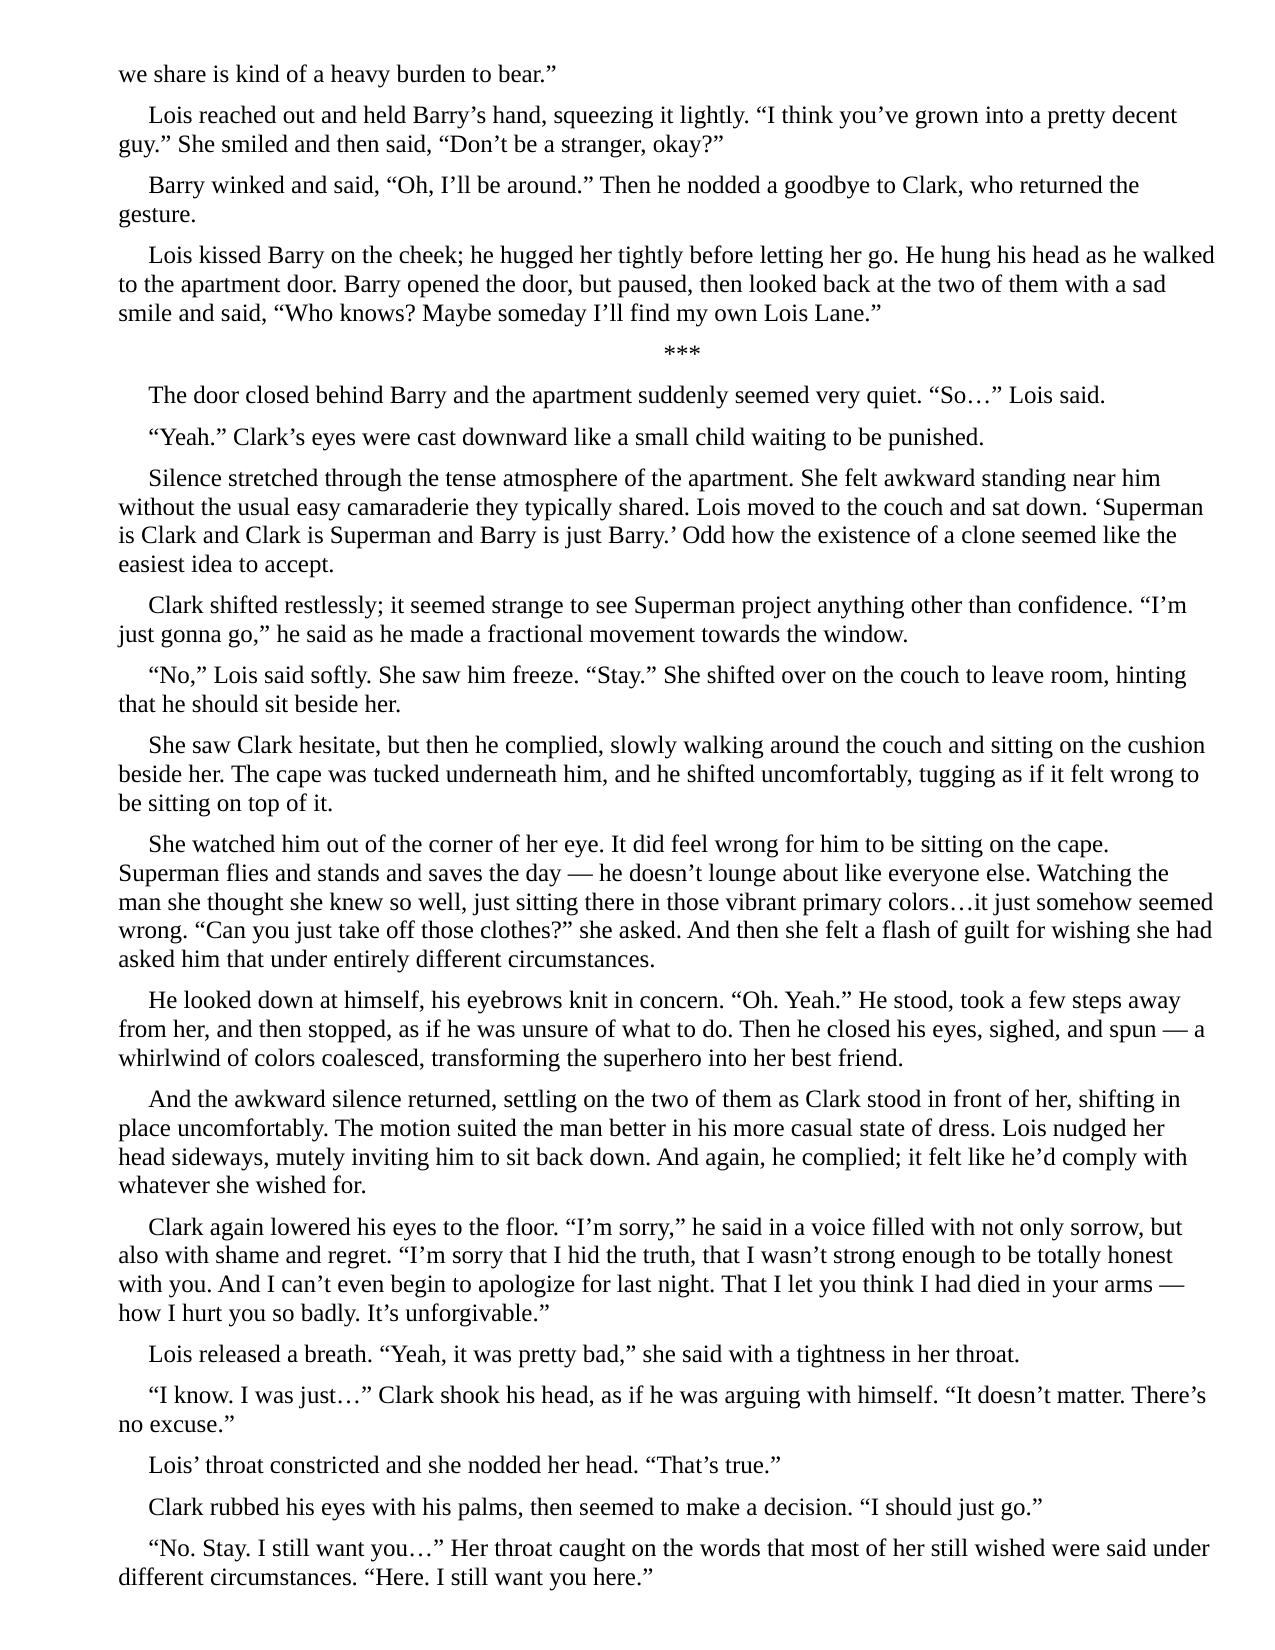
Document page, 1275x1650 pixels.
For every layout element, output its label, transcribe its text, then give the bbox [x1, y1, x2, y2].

text Lois’ throat constricted and she nodded her head. “That’s true.” [118, 1450, 1216, 1479]
text “Yeah.” Clark’s eyes were cast downward like a small child waiting to be punished. [118, 422, 1216, 450]
text Clark again lowered his eyes to the floor. “I’m sorry,” he said in a voice filled with not only sorrow, but also with shame and regret. “I’m sorry that I hid the truth, that I wasn’t strong enough to be totally honest with you. And I can’t even begin to apologize for last night. That I let you think I had died in your arms — how I hurt you so badly. It’s unforgivable.” [118, 1212, 1216, 1327]
text Clark rubbed his eyes with his palms, then seemed to make a decision. “I should just go.” [118, 1492, 1216, 1520]
text And the awkward silence returned, settling on the two of them as Clark stood in front of her, shifting in place uncomfortably. The motion suited the man better in his more casual state of dress. Lois nudged her head sideways, mutely inviting him to sit back down. And again, he complied; it felt like he’d comply with whatever she wished for. [118, 1084, 1216, 1199]
text Lois released a breath. “Yeah, it was pretty bad,” she said with a tightness in her throat. [118, 1339, 1216, 1368]
text Silence stretched through the tense atmosphere of the apartment. She felt awkward standing near him without the usual easy camaraderie they typically shared. Lois moved to the couch and sat down. ‘Superman is Clark and Clark is Superman and Barry is just Barry.’ Odd how the existence of a clone seemed like the easiest idea to accept. [118, 463, 1216, 578]
text He looked down at himself, his eyebrows knit in concern. “Oh. Yeah.” He stood, took a few steps away from her, and then stopped, as if he was unsure of what to do. Then he closed his eyes, sighed, and spun — a whirlwind of colors coalesced, transforming the superhero into her best friend. [118, 985, 1216, 1072]
text we share is kind of a heavy burden to bear.” [118, 59, 1216, 88]
text Clark shifted restlessly; it seemed strange to see Superman project anything other than confidence. “I’m just gonna go,” he said as he made a fractional movement towards the window. [118, 590, 1216, 648]
text The door closed behind Barry and the apartment suddenly seemed very quiet. “So…” Lois said. [118, 380, 1216, 409]
text She watched him out of the corner of her eye. It did feel wrong for him to be sitting on the cape. Superman flies and stands and saves the day — he doesn’t lounge about like everyone else. Watching the man she thought she knew so well, just sitting there in those vibrant primary colors…it just somehow seemed wrong. “Can you just take off those clothes?” she asked. And then she felt a flash of guilt for wishing she had asked him that under entirely different circumstances. [118, 829, 1216, 973]
text *** [118, 339, 1216, 368]
text “No,” Lois said softly. She saw him freeze. “Stay.” She shifted over on the couch to leave room, hinting that he should sit beside her. [118, 660, 1216, 718]
text “I know. I was just…” Clark shook his head, as if he was arguing with himself. “It doesn’t matter. There’s no excuse.” [118, 1380, 1216, 1438]
text Lois kissed Barry on the cheek; he hugged her tightly before letting her go. He hung his head as he walked to the apartment door. Barry opened the door, but paused, then looked back at the two of them with a sad smile and said, “Who knows? Maybe someday I’ll find my own Lois Lane.” [118, 240, 1216, 327]
text Barry winked and said, “Oh, I’ll be around.” Then he nodded a goodbye to Clark, who returned the gesture. [118, 170, 1216, 228]
text She saw Clark hesitate, but then he complied, slowly walking around the couch and sitting on the cushion beside her. The cape was tucked underneath him, and he shifted uncomfortably, tugging as if it felt wrong to be sitting on top of it. [118, 730, 1216, 817]
text Lois reached out and held Barry’s hand, squeezing it lightly. “I think you’ve grown into a pretty decent guy.” She smiled and then said, “Don’t be a stranger, okay?” [118, 100, 1216, 158]
text “No. Stay. I still want you…” Her throat caught on the words that most of her still wished were said under different circumstances. “Here. I still want you here.” [118, 1533, 1216, 1590]
